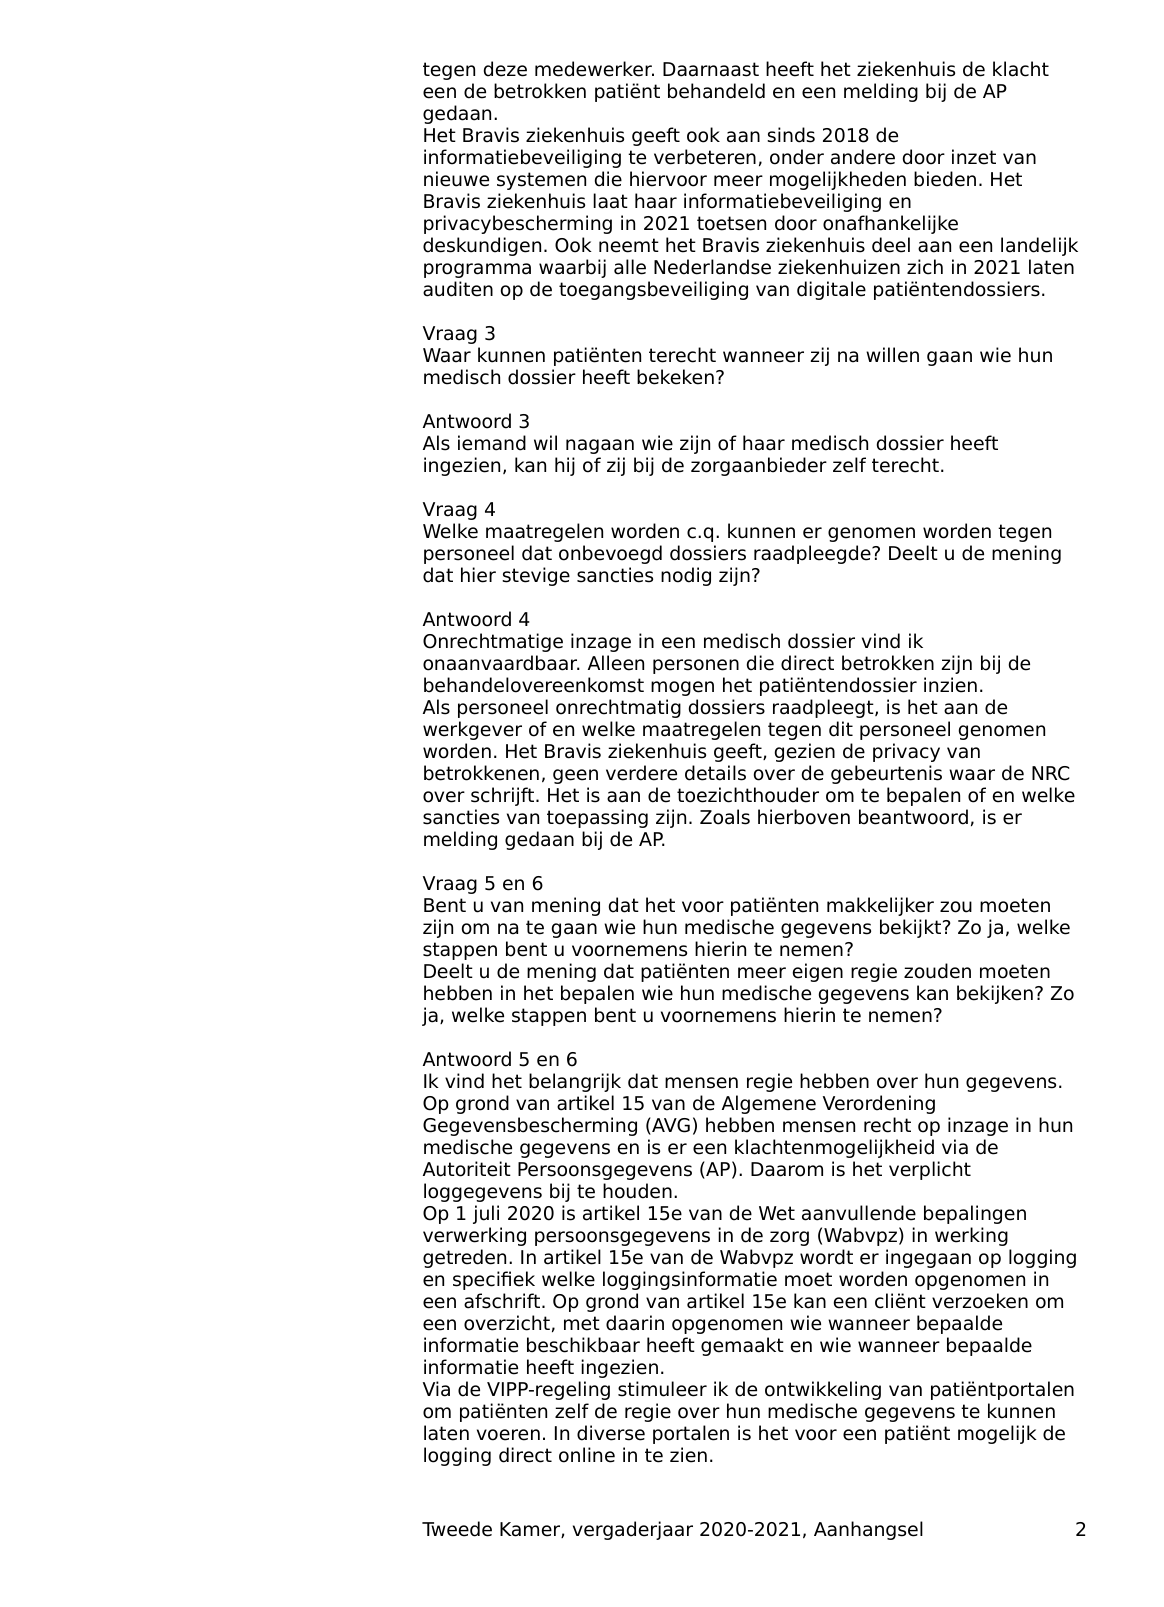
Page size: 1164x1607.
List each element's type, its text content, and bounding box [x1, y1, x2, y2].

text Als personeel onrechtmatig dossiers raadpleegt, is het aan de werkgever of en welke maatregelen tegen dit personeel genomen worden. Het Bravis ziekenhuis geeft, gezien de privacy van betrokkenen, geen verdere details over de gebeurtenis waar de NRC over schrijft. Het is aan de toezichthouder om te bepalen of en welke sancties van toepassing zijn. Zoals hierboven beantwoord, is er melding gedaan bij de AP. [422, 697, 1087, 851]
text Deelt u de mening dat patiënten meer eigen regie zouden moeten hebben in het bepalen wie hun medische gegevens kan bekijken? Zo ja, welke stappen bent u voornemens hierin te nemen? [422, 961, 1087, 1027]
text Vraag 4 [422, 499, 1087, 521]
text Vraag 5 en 6 [422, 873, 1087, 895]
text Onrechtmatige inzage in een medisch dossier vind ik onaanvaardbaar. Alleen personen die direct betrokken zijn bij de behandelovereenkomst mogen het patiëntendossier inzien. [422, 631, 1087, 697]
text tegen deze medewerker. Daarnaast heeft het ziekenhuis de klacht een de betrokken patiënt behandeld en een melding bij de AP gedaan. [422, 59, 1087, 125]
text Antwoord 5 en 6 [422, 1049, 1087, 1071]
text Welke maatregelen worden c.q. kunnen er genomen worden tegen personeel dat onbevoegd dossiers raadpleegde? Deelt u de mening dat hier stevige sancties nodig zijn? [422, 521, 1087, 587]
text Via de VIPP-regeling stimuleer ik de ontwikkeling van patiëntportalen om patiënten zelf de regie over hun medische gegevens te kunnen laten voeren. In diverse portalen is het voor een patiënt mogelijk de logging direct online in te zien. [422, 1379, 1087, 1467]
text Als iemand wil nagaan wie zijn of haar medisch dossier heeft ingezien, kan hij of zij bij de zorgaanbieder zelf terecht. [422, 433, 1087, 477]
text Antwoord 4 [422, 609, 1087, 631]
text Vraag 3 [422, 323, 1087, 345]
text Ik vind het belangrijk dat mensen regie hebben over hun gegevens. Op grond van artikel 15 van de Algemene Verordening Gegevensbescherming (AVG) hebben mensen recht op inzage in hun medische gegevens en is er een klachtenmogelijkheid via de Autoriteit Persoonsgegevens (AP). Daarom is het verplicht loggegevens bij te houden. [422, 1071, 1087, 1203]
text Op 1 juli 2020 is artikel 15e van de Wet aanvullende bepalingen verwerking persoonsgegevens in de zorg (Wabvpz) in werking getreden. In artikel 15e van de Wabvpz wordt er ingegaan op logging en specifiek welke loggingsinformatie moet worden opgenomen in een afschrift. Op grond van artikel 15e kan een cliënt verzoeken om een overzicht, met daarin opgenomen wie wanneer bepaalde informatie beschikbaar heeft gemaakt en wie wanneer bepaalde informatie heeft ingezien. [422, 1203, 1087, 1379]
text Het Bravis ziekenhuis geeft ook aan sinds 2018 de informatiebeveiliging te verbeteren, onder andere door inzet van nieuwe systemen die hiervoor meer mogelijkheden bieden. Het Bravis ziekenhuis laat haar informatiebeveiliging en privacybescherming in 2021 toetsen door onafhankelijke deskundigen. Ook neemt het Bravis ziekenhuis deel aan een landelijk programma waarbij alle Nederlandse ziekenhuizen zich in 2021 laten auditen op de toegangsbeveiliging van digitale patiëntendossiers. [422, 125, 1087, 301]
text Bent u van mening dat het voor patiënten makkelijker zou moeten zijn om na te gaan wie hun medische gegevens bekijkt? Zo ja, welke stappen bent u voornemens hierin te nemen? [422, 895, 1087, 961]
text Antwoord 3 [422, 411, 1087, 433]
text Waar kunnen patiënten terecht wanneer zij na willen gaan wie hun medisch dossier heeft bekeken? [422, 345, 1087, 389]
